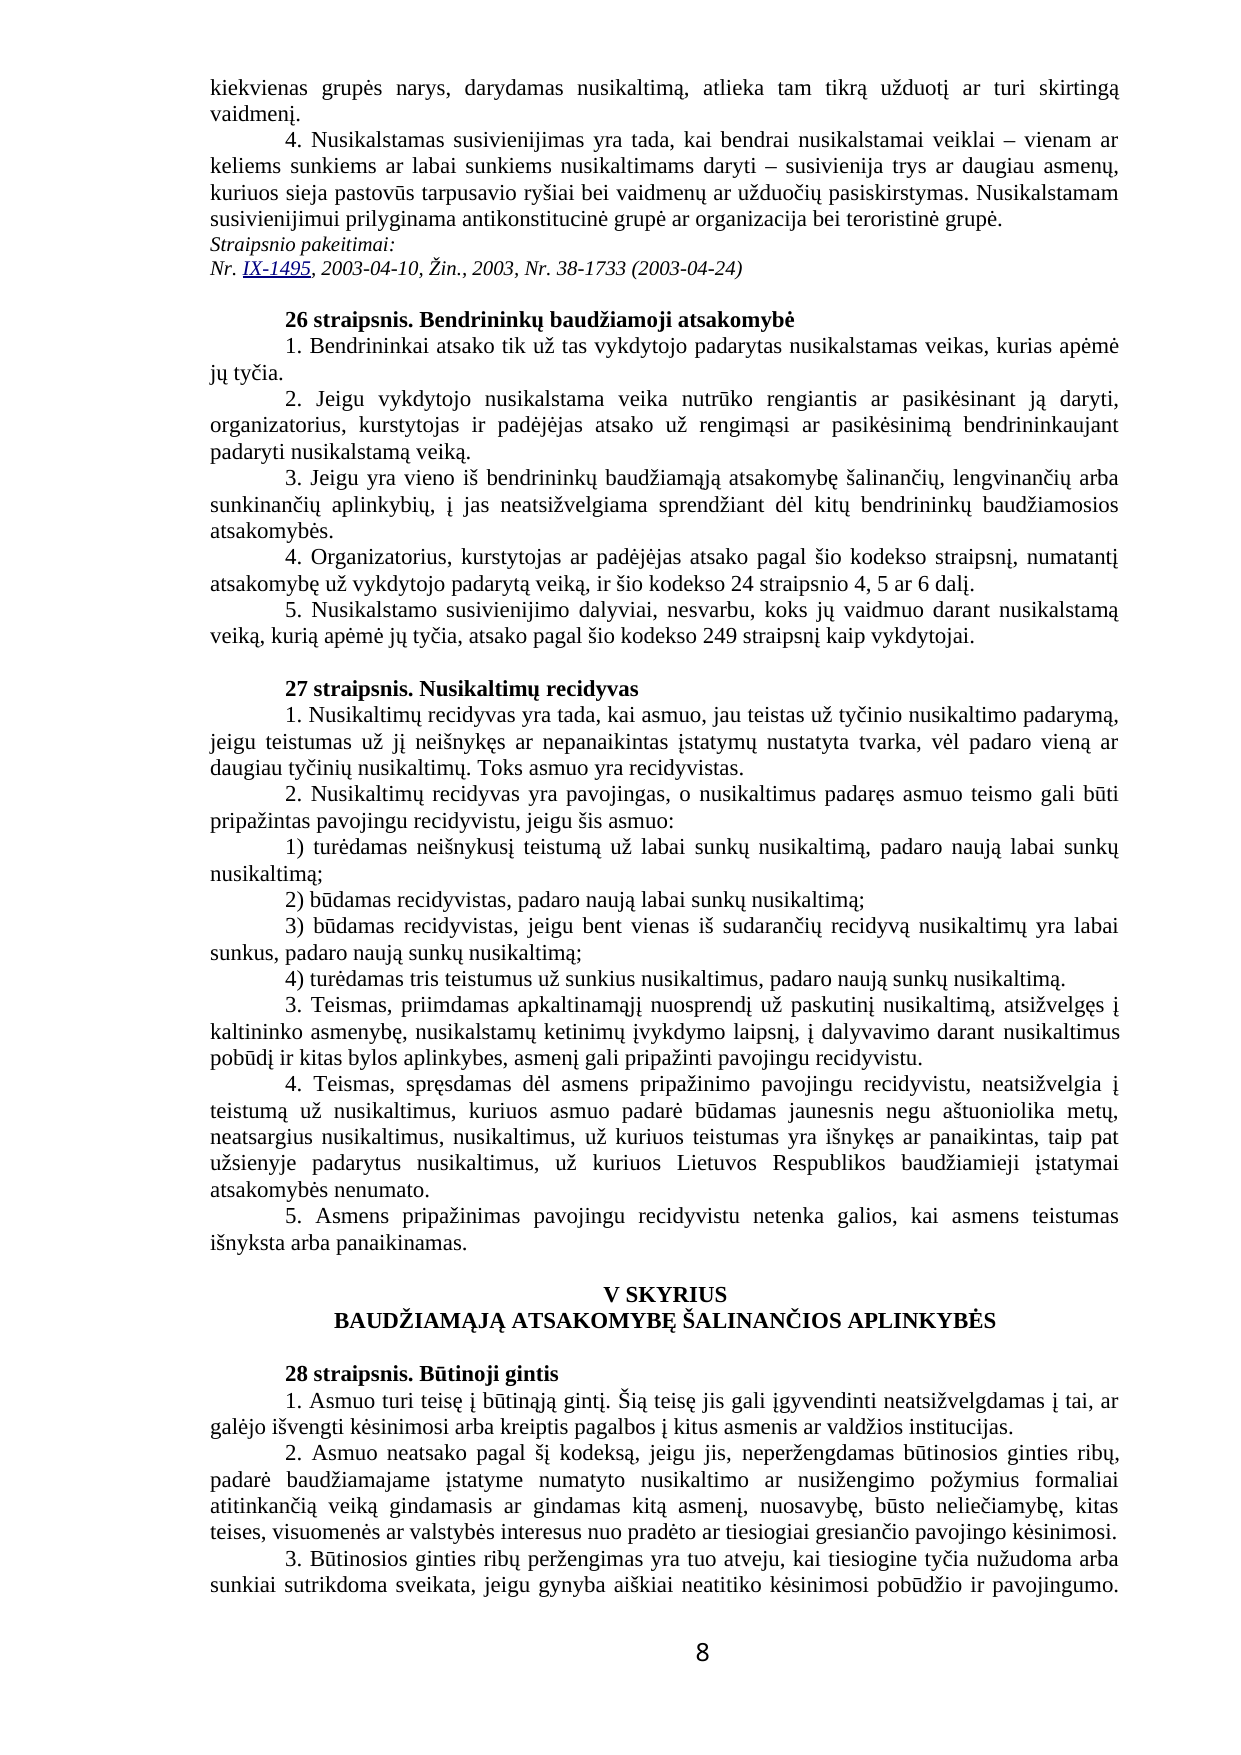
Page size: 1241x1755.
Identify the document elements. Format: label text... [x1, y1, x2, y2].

subtitle V SKYRIUS [210, 1281, 1120, 1308]
text 2. Jeigu vykdytojo nusikalstama veika nutrūko rengiantis ar pasikėsinant ją daryti, organizatorius, kurstytojas ir padėjėjas atsako už rengimąsi ar pasikėsinimą bendrininkaujant padaryti nusikalstamą veiką. [210, 385, 1120, 464]
text 3) būdamas recidyvistas, jeigu bent vienas iš sudarančių recidyvą nusikaltimų yra labai sunkus, padaro naują sunkų nusikaltimą; [210, 912, 1120, 965]
text 5. Asmens pripažinimas pavojingu recidyvistu netenka galios, kai asmens teistumas išnyksta arba panaikinamas. [210, 1202, 1120, 1255]
text 4. Teismas, spręsdamas dėl asmens pripažinimo pavojingu recidyvistu, neatsižvelgia į teistumą už nusikaltimus, kuriuos asmuo padarė būdamas jaunesnis negu aštuoniolika metų, neatsargius nusikaltimus, nusikaltimus, už kuriuos teistumas yra išnykęs ar panaikintas, taip pat užsienyje padarytus nusikaltimus, už kuriuos Lietuvos Respublikos baudžiamieji įstatymai atsakomybės nenumato. [210, 1070, 1120, 1202]
text kiekvienas grupės narys, darydamas nusikaltimą, atlieka tam tikrą užduotį ar turi skirtingą vaidmenį. [210, 73, 1120, 126]
text 1. Nusikaltimų recidyvas yra tada, kai asmuo, jau teistas už tyčinio nusikaltimo padarymą, jeigu teistumas už jį neišnykęs ar nepanaikintas įstatymų nustatyta tvarka, vėl padaro vieną ar daugiau tyčinių nusikaltimų. Toks asmuo yra recidyvistas. [210, 701, 1120, 781]
text 4) turėdamas tris teistumus už sunkius nusikaltimus, padaro naują sunkų nusikaltimą. [210, 965, 1120, 991]
text 4. Organizatorius, kurstytojas ar padėjėjas atsako pagal šio kodekso straipsnį, numatantį atsakomybę už vykdytojo padarytą veiką, ir šio kodekso 24 straipsnio 4, 5 ar 6 dalį. [210, 543, 1120, 596]
text Straipsnio pakeitimai: [210, 232, 1120, 256]
text 26 straipsnis. Bendrininkų baudžiamoji atsakomybė [210, 306, 1120, 332]
text BAUDŽIAMĄJĄ ATSAKOMYBĘ ŠALINANČIOS APLINKYBĖS [210, 1308, 1120, 1334]
text 3. Būtinosios ginties ribų peržengimas yra tuo atveju, kai tiesiogine tyčia nužudoma arba sunkiai sutrikdoma sveikata, jeigu gynyba aiškiai neatitiko kėsinimosi pobūdžio ir pavojingumo. [210, 1545, 1120, 1597]
text 3. Jeigu yra vieno iš bendrininkų baudžiamąją atsakomybę šalinančių, lengvinančių arba sunkinančių aplinkybių, į jas neatsižvelgiama sprendžiant dėl kitų bendrininkų baudžiamosios atsakomybės. [210, 464, 1120, 543]
text 2. Asmuo neatsako pagal šį kodeksą, jeigu jis, neperžengdamas būtinosios ginties ribų, padarė baudžiamajame įstatyme numatyto nusikaltimo ar nusižengimo požymius formaliai atitinkančią veiką gindamasis ar gindamas kitą asmenį, nuosavybę, būsto neliečiamybę, kitas teises, visuomenės ar valstybės interesus nuo pradėto ar tiesiogiai gresiančio pavojingo kėsinimosi. [210, 1439, 1120, 1545]
text 1) turėdamas neišnykusį teistumą už labai sunkų nusikaltimą, padaro naują labai sunkų nusikaltimą; [210, 833, 1120, 886]
text 2. Nusikaltimų recidyvas yra pavojingas, o nusikaltimus padaręs asmuo teismo gali būti pripažintas pavojingu recidyvistu, jeigu šis asmuo: [210, 781, 1120, 833]
text 4. Nusikalstamas susivienijimas yra tada, kai bendrai nusikalstamai veiklai – vienam ar keliems sunkiems ar labai sunkiems nusikaltimams daryti – susivienija trys ar daugiau asmenų, kuriuos sieja pastovūs tarpusavio ryšiai bei vaidmenų ar užduočių pasiskirstymas. Nusikalstamam susivienijimui prilyginama antikonstitucinė grupė ar organizacija bei teroristinė grupė. [210, 126, 1120, 232]
text 2) būdamas recidyvistas, padaro naują labai sunkų nusikaltimą; [210, 886, 1120, 912]
text 1. Asmuo turi teisę į būtinąją gintį. Šią teisę jis gali įgyvendinti neatsižvelgdamas į tai, ar galėjo išvengti kėsinimosi arba kreiptis pagalbos į kitus asmenis ar valdžios institucijas. [210, 1387, 1120, 1439]
text 1. Bendrininkai atsako tik už tas vykdytojo padarytas nusikalstamas veikas, kurias apėmė jų tyčia. [210, 332, 1120, 385]
text 27 straipsnis. Nusikaltimų recidyvas [210, 675, 1120, 701]
text Nr. IX-1495, 2003-04-10, Žin., 2003, Nr. 38-1733 (2003-04-24) [210, 256, 1120, 280]
text 3. Teismas, priimdamas apkaltinamąjį nuosprendį už paskutinį nusikaltimą, atsižvelgęs į kaltininko asmenybę, nusikalstamų ketinimų įvykdymo laipsnį, į dalyvavimo darant nusikaltimus pobūdį ir kitas bylos aplinkybes, asmenį gali pripažinti pavojingu recidyvistu. [210, 991, 1120, 1070]
text 5. Nusikalstamo susivienijimo dalyviai, nesvarbu, koks jų vaidmuo darant nusikalstamą veiką, kurią apėmė jų tyčia, atsako pagal šio kodekso 249 straipsnį kaip vykdytojai. [210, 596, 1120, 649]
text 28 straipsnis. Būtinoji gintis [210, 1360, 1120, 1387]
